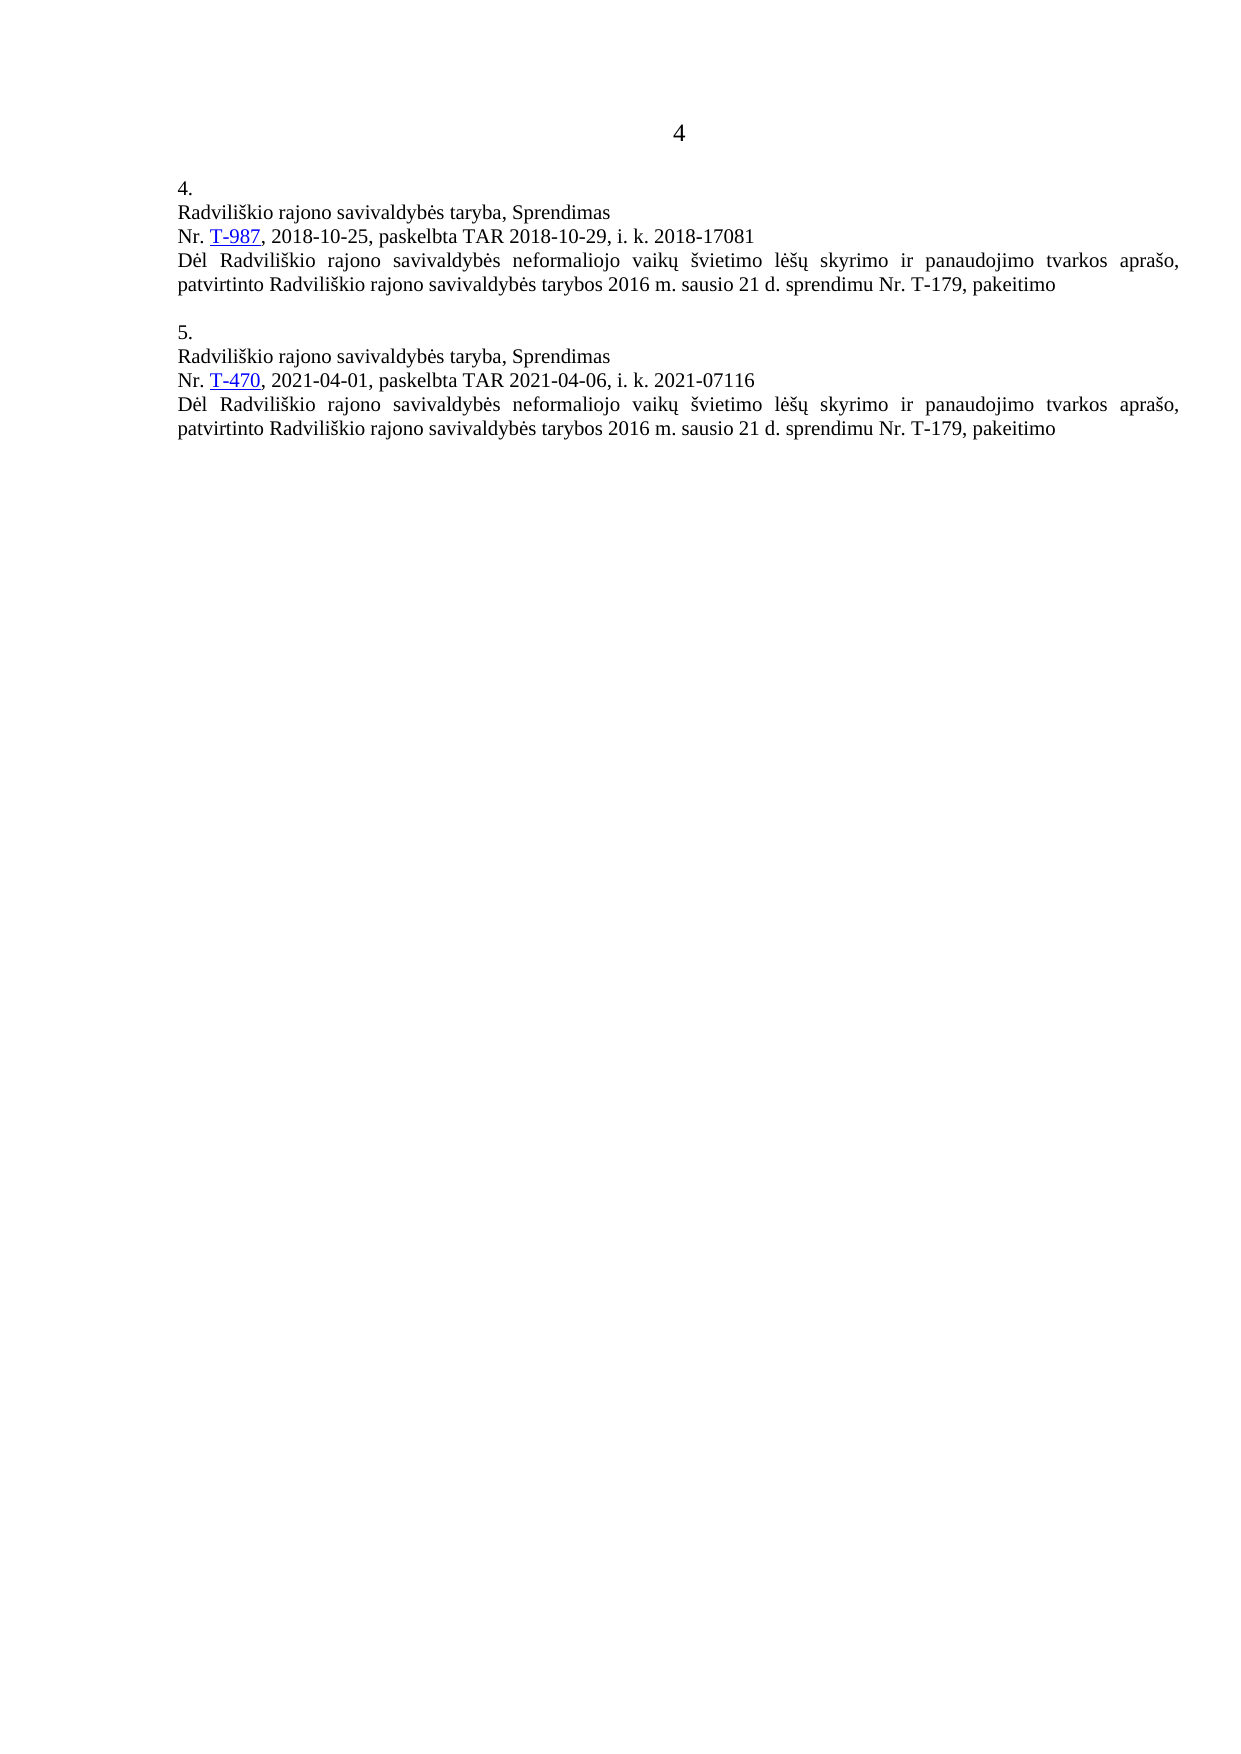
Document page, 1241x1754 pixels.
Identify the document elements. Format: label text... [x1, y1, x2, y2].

text 5. [177, 320, 1181, 344]
text 4. [177, 176, 1181, 200]
text Dėl Radviliškio rajono savivaldybės neformaliojo vaikų švietimo lėšų skyrimo ir panaudojimo tvarkos aprašo, patvirtinto Radviliškio rajono savivaldybės tarybos 2016 m. sausio 21 d. sprendimu Nr. T-179, pakeitimo [177, 392, 1181, 440]
text Radviliškio rajono savivaldybės taryba, Sprendimas [177, 200, 1181, 224]
text Radviliškio rajono savivaldybės taryba, Sprendimas [177, 344, 1181, 368]
text Nr. T-987, 2018-10-25, paskelbta TAR 2018-10-29, i. k. 2018-17081 [177, 224, 1181, 248]
text Nr. T-470, 2021-04-01, paskelbta TAR 2021-04-06, i. k. 2021-07116 [177, 368, 1181, 392]
text Dėl Radviliškio rajono savivaldybės neformaliojo vaikų švietimo lėšų skyrimo ir panaudojimo tvarkos aprašo, patvirtinto Radviliškio rajono savivaldybės tarybos 2016 m. sausio 21 d. sprendimu Nr. T-179, pakeitimo [177, 248, 1181, 296]
